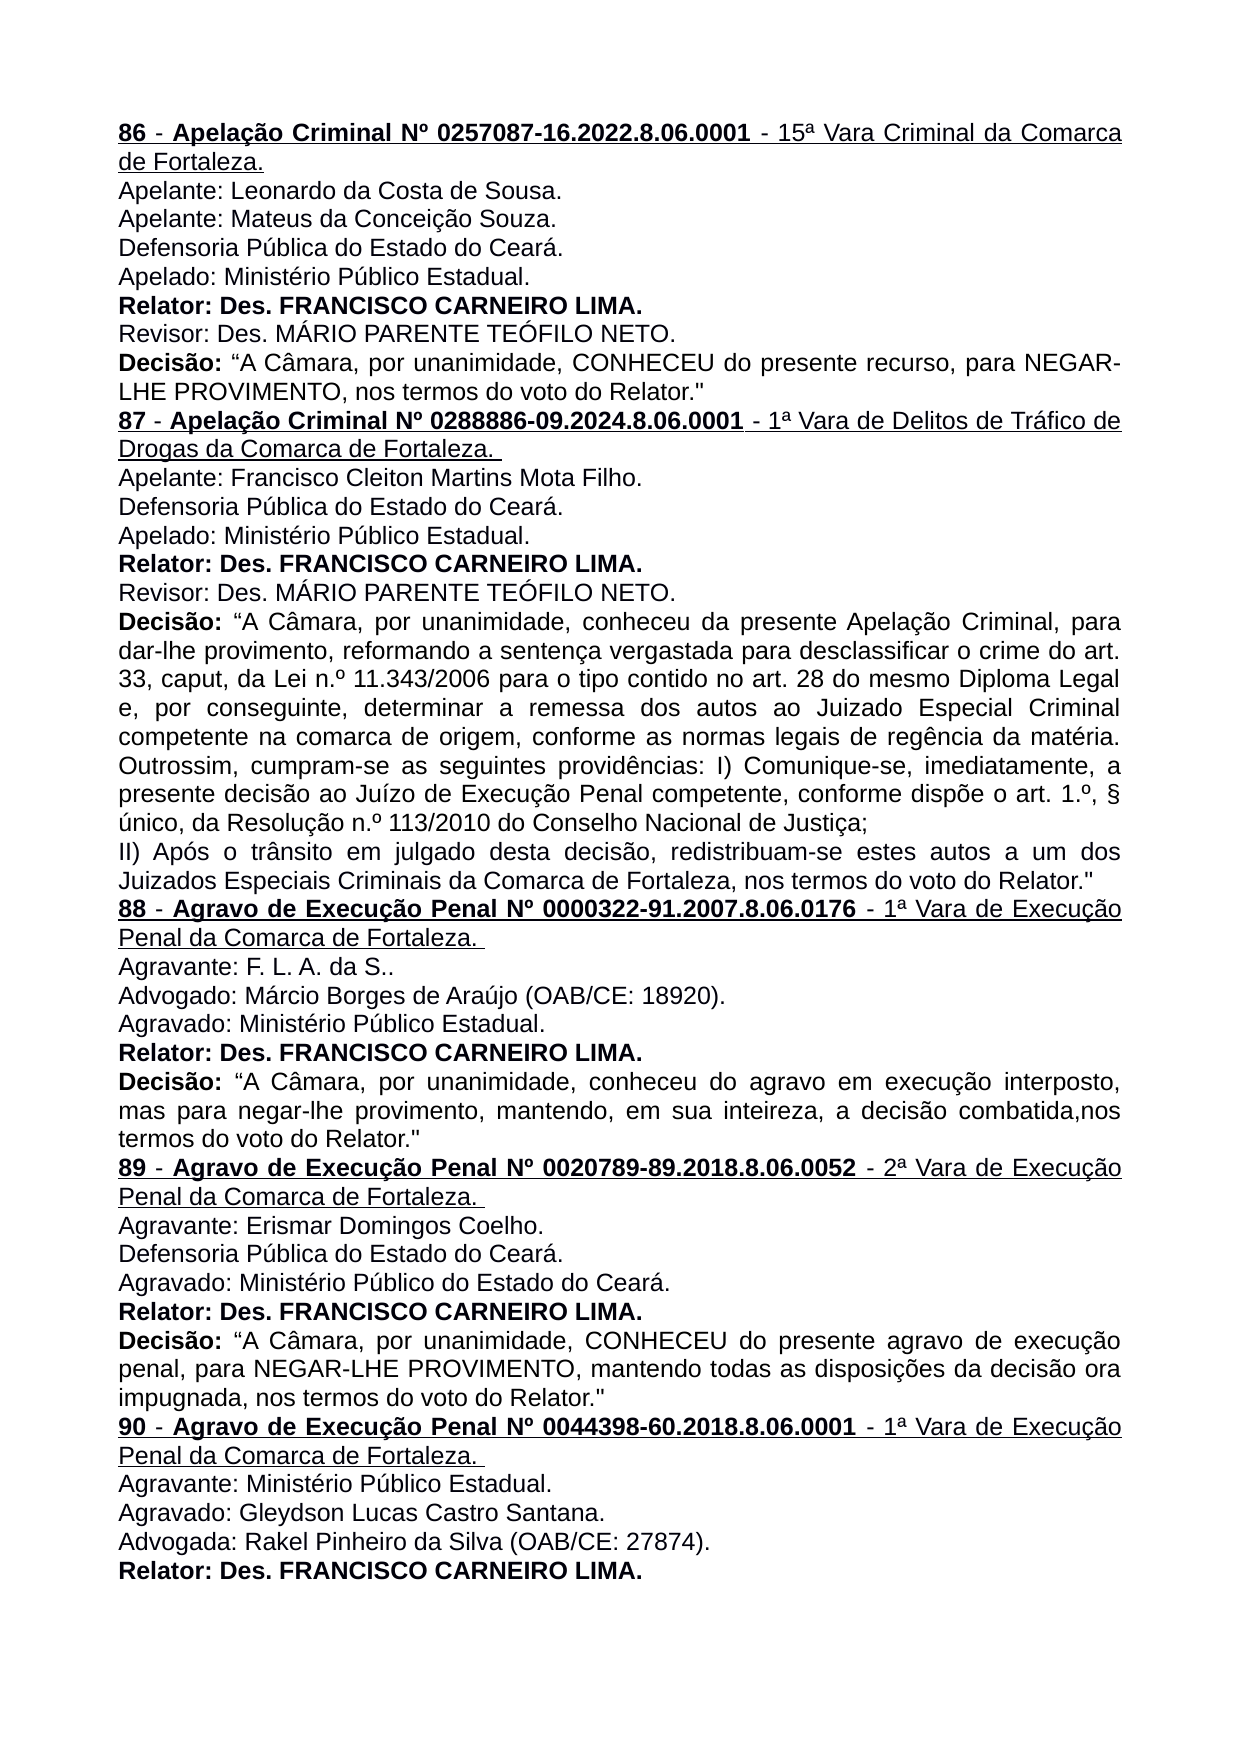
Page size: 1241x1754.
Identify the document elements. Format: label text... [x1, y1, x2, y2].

text Apelante: Leonardo da Costa de Sousa. [118, 176, 1122, 204]
text Relator: Des. FRANCISCO CARNEIRO LIMA. [118, 291, 1122, 319]
text Relator: Des. FRANCISCO CARNEIRO LIMA. [118, 1297, 1122, 1326]
text Agravante: F. L. A. da S.. [118, 952, 1122, 981]
text Relator: Des. FRANCISCO CARNEIRO LIMA. [118, 1556, 1122, 1584]
text Apelado: Ministério Público Estadual. [118, 262, 1122, 291]
text II) Após o trânsito em julgado desta decisão, redistribuam-se estes autos a um dos Juizados Especiais Criminais da Comarca de Fortaleza, nos termos do voto do Relator." [118, 837, 1122, 894]
text Agravado: Gleydson Lucas Castro Santana. [118, 1498, 1122, 1527]
text Relator: Des. FRANCISCO CARNEIRO LIMA. [118, 1038, 1122, 1067]
text de Fortaleza. [118, 144, 1122, 176]
text Advogada: Rakel Pinheiro da Silva (OAB/CE: 27874). [118, 1527, 1122, 1556]
text Decisão: “A Câmara, por unanimidade, conheceu do agravo em execução interposto, mas para negar-lhe provimento, mantendo, em sua inteireza, a decisão combatida,nos termos do voto do Relator." [118, 1067, 1122, 1153]
text Revisor: Des. MÁRIO PARENTE TEÓFILO NETO. [118, 578, 1122, 607]
text Decisão: “A Câmara, por unanimidade, conheceu da presente Apelação Criminal, para dar-lhe provimento, reformando a sentença vergastada para desclassificar o crime do art. 33, caput, da Lei n.º 11.343/2006 para o tipo contido no art. 28 do mesmo Diploma Legal e, por conseguinte, determinar a remessa dos autos ao Juizado Especial Criminal competente na comarca de origem, conforme as normas legais de regência da matéria. Outrossim, cumpram-se as seguintes providências: I) Comunique-se, imediatamente, a presente decisão ao Juízo de Execução Penal competente, conforme dispõe o art. 1.º, § único, da Resolução n.º 113/2010 do Conselho Nacional de Justiça; [118, 607, 1122, 837]
text 90 - Agravo de Execução Penal Nº 0044398-60.2018.8.06.0001 - 1ª Vara de Execução [118, 1412, 1122, 1437]
text Drogas da Comarca de Fortaleza. [118, 432, 1122, 463]
text Relator: Des. FRANCISCO CARNEIRO LIMA. [118, 549, 1122, 578]
text Apelante: Francisco Cleiton Martins Mota Filho. [118, 463, 1122, 492]
text Decisão: “A Câmara, por unanimidade, CONHECEU do presente recurso, para NEGAR-LHE PROVIMENTO, nos termos do voto do Relator." [118, 348, 1122, 406]
text Defensoria Pública do Estado do Ceará. [118, 1239, 1122, 1268]
text Revisor: Des. MÁRIO PARENTE TEÓFILO NETO. [118, 319, 1122, 348]
text Defensoria Pública do Estado do Ceará. [118, 492, 1122, 521]
text Apelado: Ministério Público Estadual. [118, 521, 1122, 549]
text Apelante: Mateus da Conceição Souza. [118, 204, 1122, 233]
text 88 - Agravo de Execução Penal Nº 0000322-91.2007.8.06.0176 - 1ª Vara de Execução [118, 894, 1122, 919]
text Decisão: “A Câmara, por unanimidade, CONHECEU do presente agravo de execução penal, para NEGAR-LHE PROVIMENTO, mantendo todas as disposições da decisão ora impugnada, nos termos do voto do Relator." [118, 1326, 1122, 1412]
text Agravante: Erismar Domingos Coelho. [118, 1211, 1122, 1239]
text 86 - Apelação Criminal Nº 0257087-16.2022.8.06.0001 - 15ª Vara Criminal da Comarca [118, 118, 1122, 143]
text Penal da Comarca de Fortaleza. [118, 1179, 1122, 1211]
text Agravado: Ministério Público do Estado do Ceará. [118, 1268, 1122, 1297]
text Defensoria Pública do Estado do Ceará. [118, 233, 1122, 262]
text Agravado: Ministério Público Estadual. [118, 1009, 1122, 1038]
text 89 - Agravo de Execução Penal Nº 0020789-89.2018.8.06.0052 - 2ª Vara de Execução [118, 1153, 1122, 1178]
text Advogado: Márcio Borges de Araújo (OAB/CE: 18920). [118, 981, 1122, 1009]
text Penal da Comarca de Fortaleza. [118, 921, 1122, 952]
text Penal da Comarca de Fortaleza. [118, 1438, 1122, 1469]
text 87 - Apelação Criminal Nº 0288886-09.2024.8.06.0001 - 1ª Vara de Delitos de Tráfico de [118, 406, 1122, 431]
text Agravante: Ministério Público Estadual. [118, 1469, 1122, 1498]
